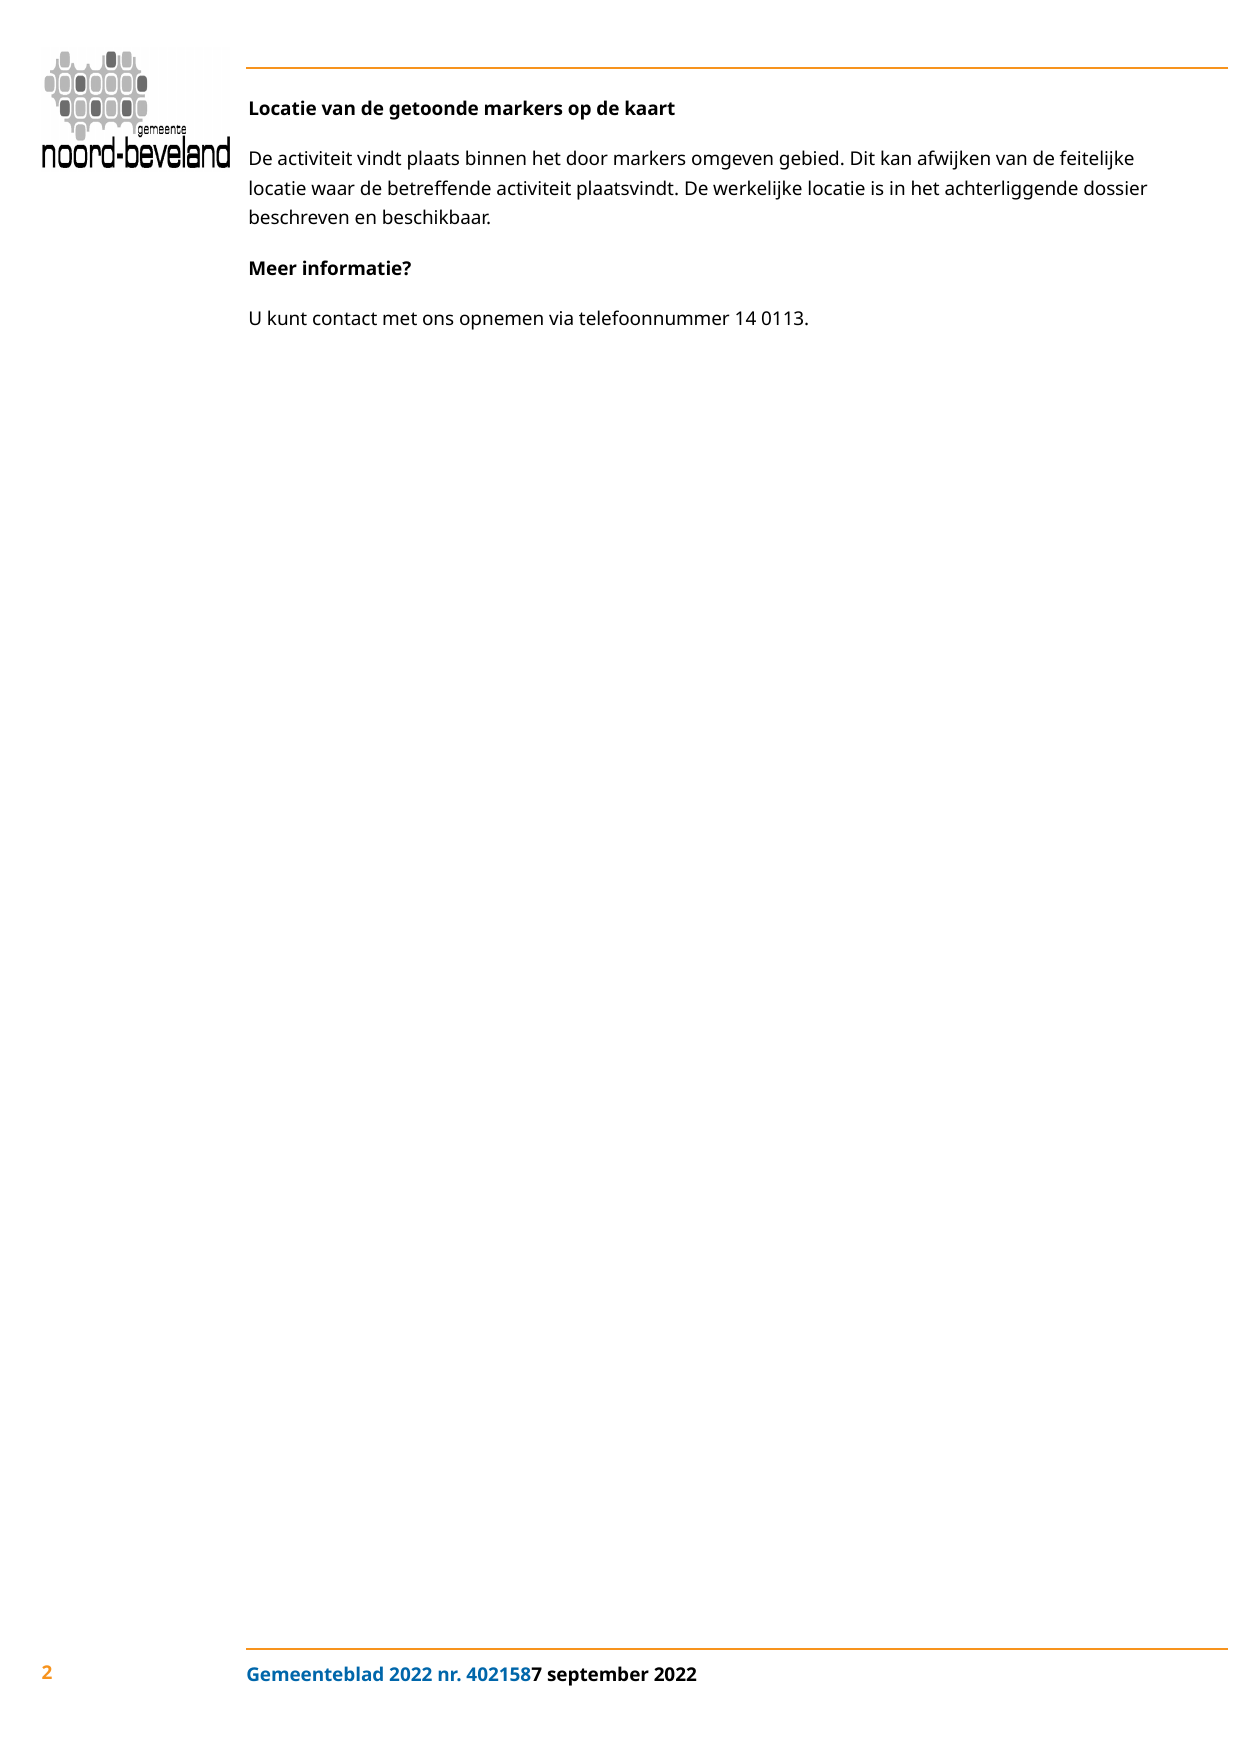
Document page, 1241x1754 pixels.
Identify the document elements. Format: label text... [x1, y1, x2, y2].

text U kunt contact met ons opnemen via telefoonnummer 14 0113. [248, 305, 1152, 331]
text Meer informatie? [248, 255, 1152, 281]
picture [41, 47, 231, 172]
text De activiteit vindt plaats binnen het door markers omgeven gebied. Dit kan afwijken van de feitelijke locatie waar de betreffende activiteit plaatsvindt. De werkelijke locatie is in het achterliggende dossier beschreven en beschikbaar. [248, 145, 1152, 230]
text Locatie van de getoonde markers op de kaart [248, 95, 1152, 121]
